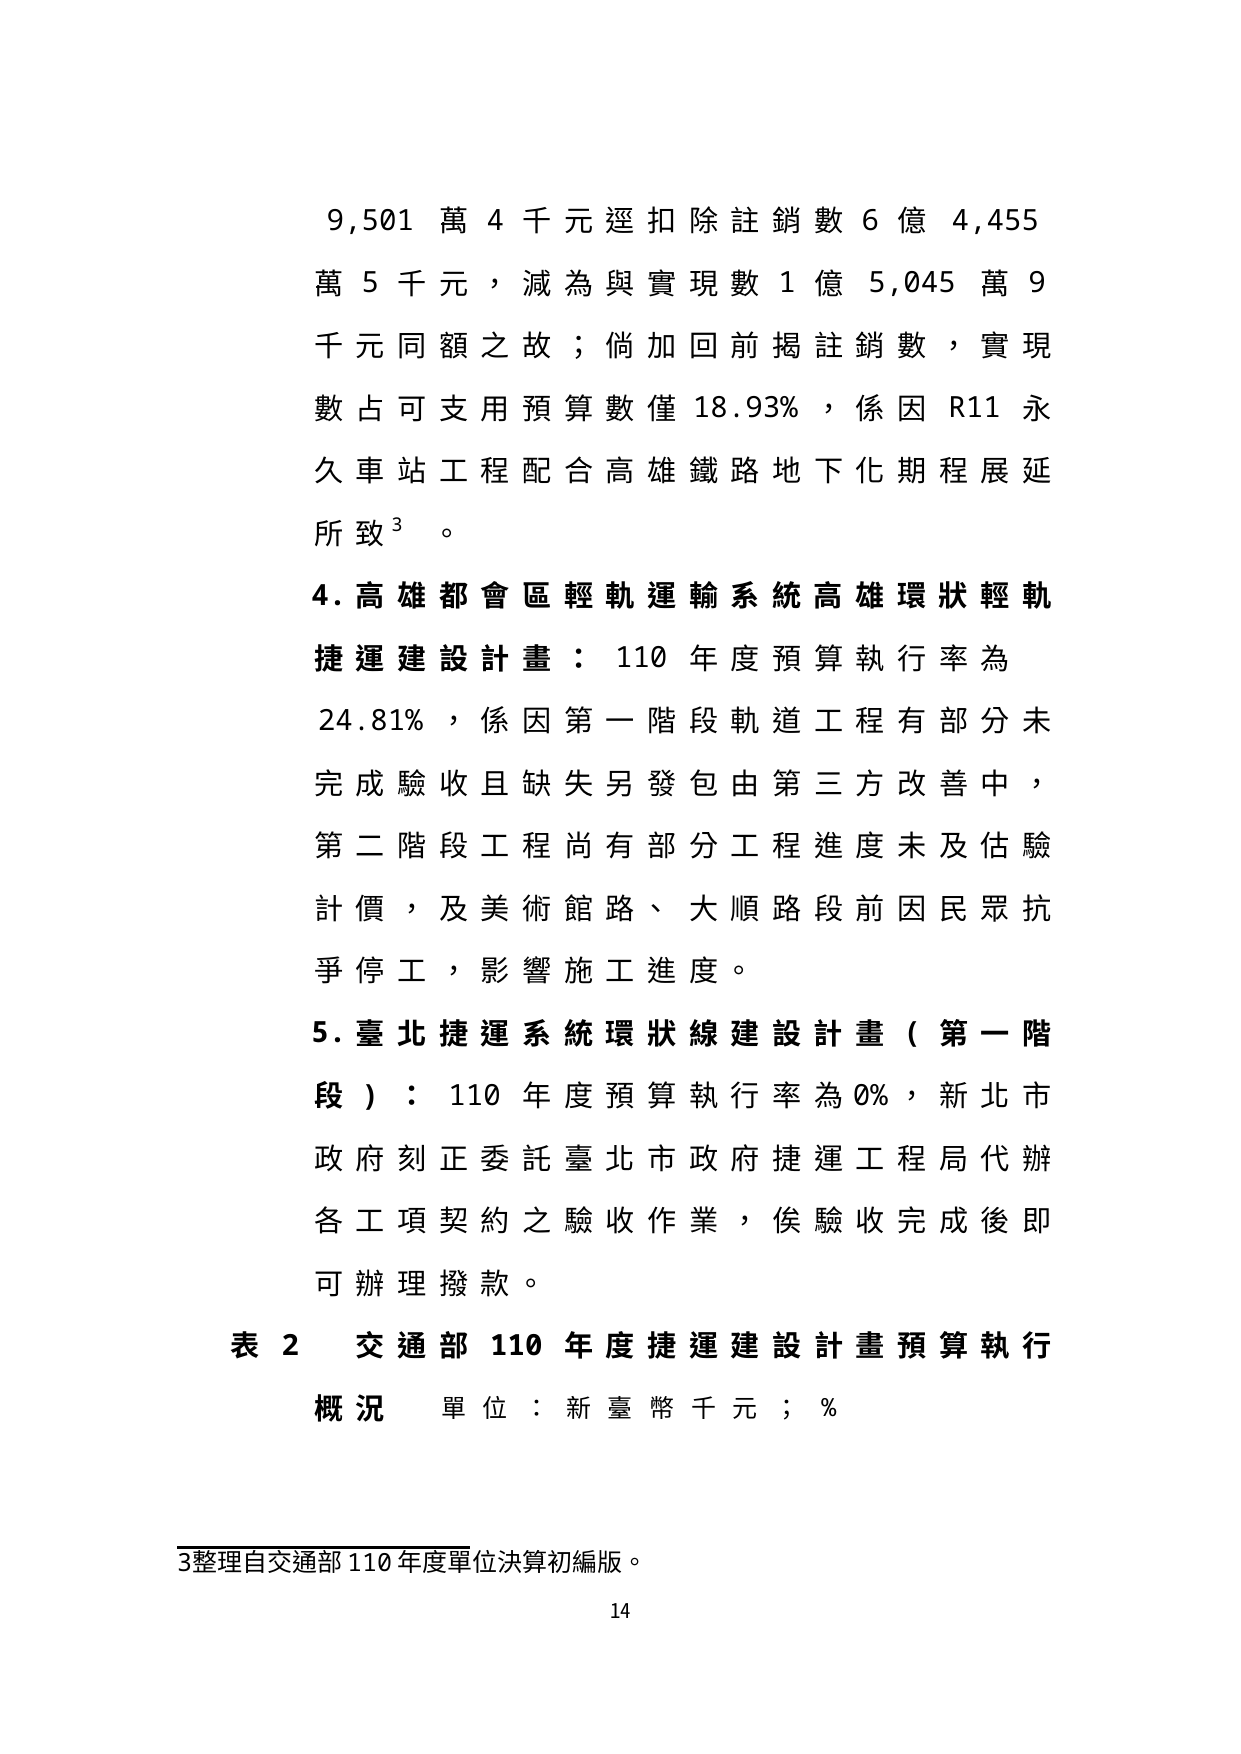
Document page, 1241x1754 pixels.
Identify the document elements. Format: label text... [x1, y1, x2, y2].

text 5.臺北捷運系統環狀線建設計畫(第一階段)：110年度預算執行率為0%，新北市政府刻正委託臺北市政府捷運工程局代辦各工項契約之驗收作業，俟驗收完成後即可辦理撥款。 [271, 990, 1058, 1302]
text 整理自交通部110年度單位決算初編版。 [177, 1548, 1063, 1577]
text 表2 交通部110年度捷運建設計畫預算執行概況 單位：新臺幣千元；% [184, 1302, 1067, 1427]
text 9,501萬4千元逕扣除註銷數6億4,455萬5千元，減為與實現數1億5,045萬9千元同額之故；倘加回前揭註銷數，實現數占可支用預算數僅18.93%，係因R11永久車站工程配合高雄鐵路地下化期程展延所致。 [271, 177, 1058, 552]
text 4.高雄都會區輕軌運輸系統高雄環狀輕軌捷運建設計畫：110年度預算執行率為24.81%，係因第一階段軌道工程有部分未完成驗收且缺失另發包由第三方改善中，第二階段工程尚有部分工程進度未及估驗計價，及美術館路、大順路段前因民眾抗爭停工，影響施工進度。 [271, 552, 1058, 990]
